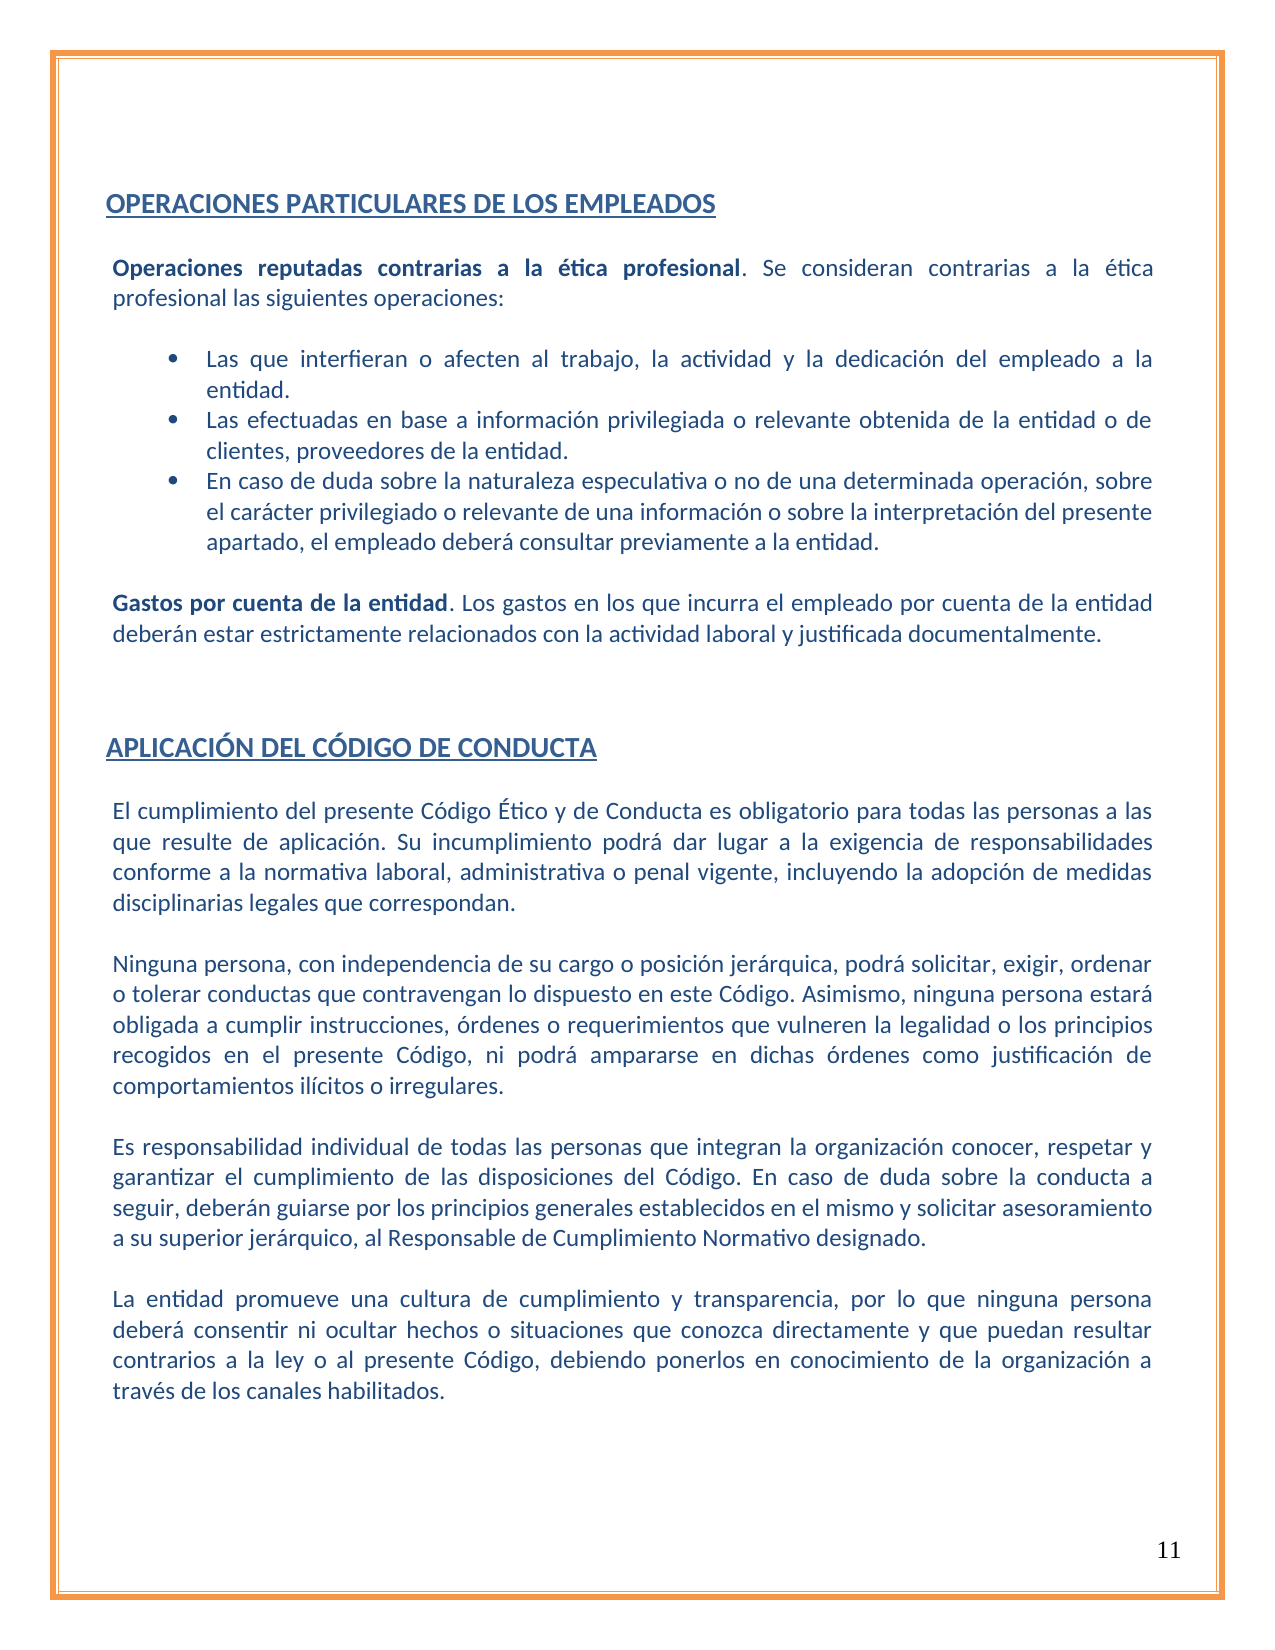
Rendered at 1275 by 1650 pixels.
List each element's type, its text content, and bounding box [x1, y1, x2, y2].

text Es responsabilidad individual de todas las personas que integran la organización conocer, respetar y garantizar el cumplimiento de las disposiciones del Código. En caso de duda sobre la conducta a seguir, deberán guiarse por los principios generales establecidos en el mismo y solicitar asesoramiento a su superior jerárquico, al Responsable de Cumplimiento Normativo designado. [112, 1131, 1154, 1253]
text Gastos por cuenta de la entidad. Los gastos en los que incurra el empleado por cuenta de la entidad deberán estar estrictamente relacionados con la actividad laboral y justificada documentalmente. [112, 587, 1154, 648]
text Ninguna persona, con independencia de su cargo o posición jerárquica, podrá solicitar, exigir, ordenar o tolerar conductas que contravengan lo dispuesto en este Código. Asimismo, ninguna persona estará obligada a cumplir instrucciones, órdenes o requerimientos que vulneren la legalidad o los principios recogidos en el presente Código, ni podrá ampararse en dichas órdenes como justificación de comportamientos ilícitos o irregulares. [112, 948, 1154, 1100]
list Las que interfieran o afecten al trabajo, la actividad y la dedicación del empleado a la entidad. [169, 343, 1154, 404]
subtitle OPERACIONES PARTICULARES DE LOS EMPLEADOS [106, 186, 1181, 221]
list En caso de duda sobre la naturaleza especulativa o no de una determinada operación, sobre el carácter privilegiado o relevante de una información o sobre la interpretación del presente apartado, el empleado deberá consultar previamente a la entidad. [169, 465, 1154, 557]
list Las efectuadas en base a información privilegiada o relevante obtenida de la entidad o de clientes, proveedores de la entidad. [169, 404, 1154, 465]
text La entidad promueve una cultura de cumplimiento y transparencia, por lo que ninguna persona deberá consentir ni ocultar hechos o situaciones que conozca directamente y que puedan resultar contrarios a la ley o al presente Código, debiendo ponerlos en conocimiento de la organización a través de los canales habilitados. [112, 1283, 1154, 1406]
text Operaciones reputadas contrarias a la ética profesional. Se consideran contrarias a la ética profesional las siguientes operaciones: [112, 252, 1154, 313]
text El cumplimiento del presente Código Ético y de Conducta es obligatorio para todas las personas a las que resulte de aplicación. Su incumplimiento podrá dar lugar a la exigencia de responsabilidades conforme a la normativa laboral, administrativa o penal vigente, incluyendo la adopción de medidas disciplinarias legales que correspondan. [112, 795, 1154, 917]
subtitle APLICACIÓN DEL CÓDIGO DE CONDUCTA [106, 729, 1181, 764]
